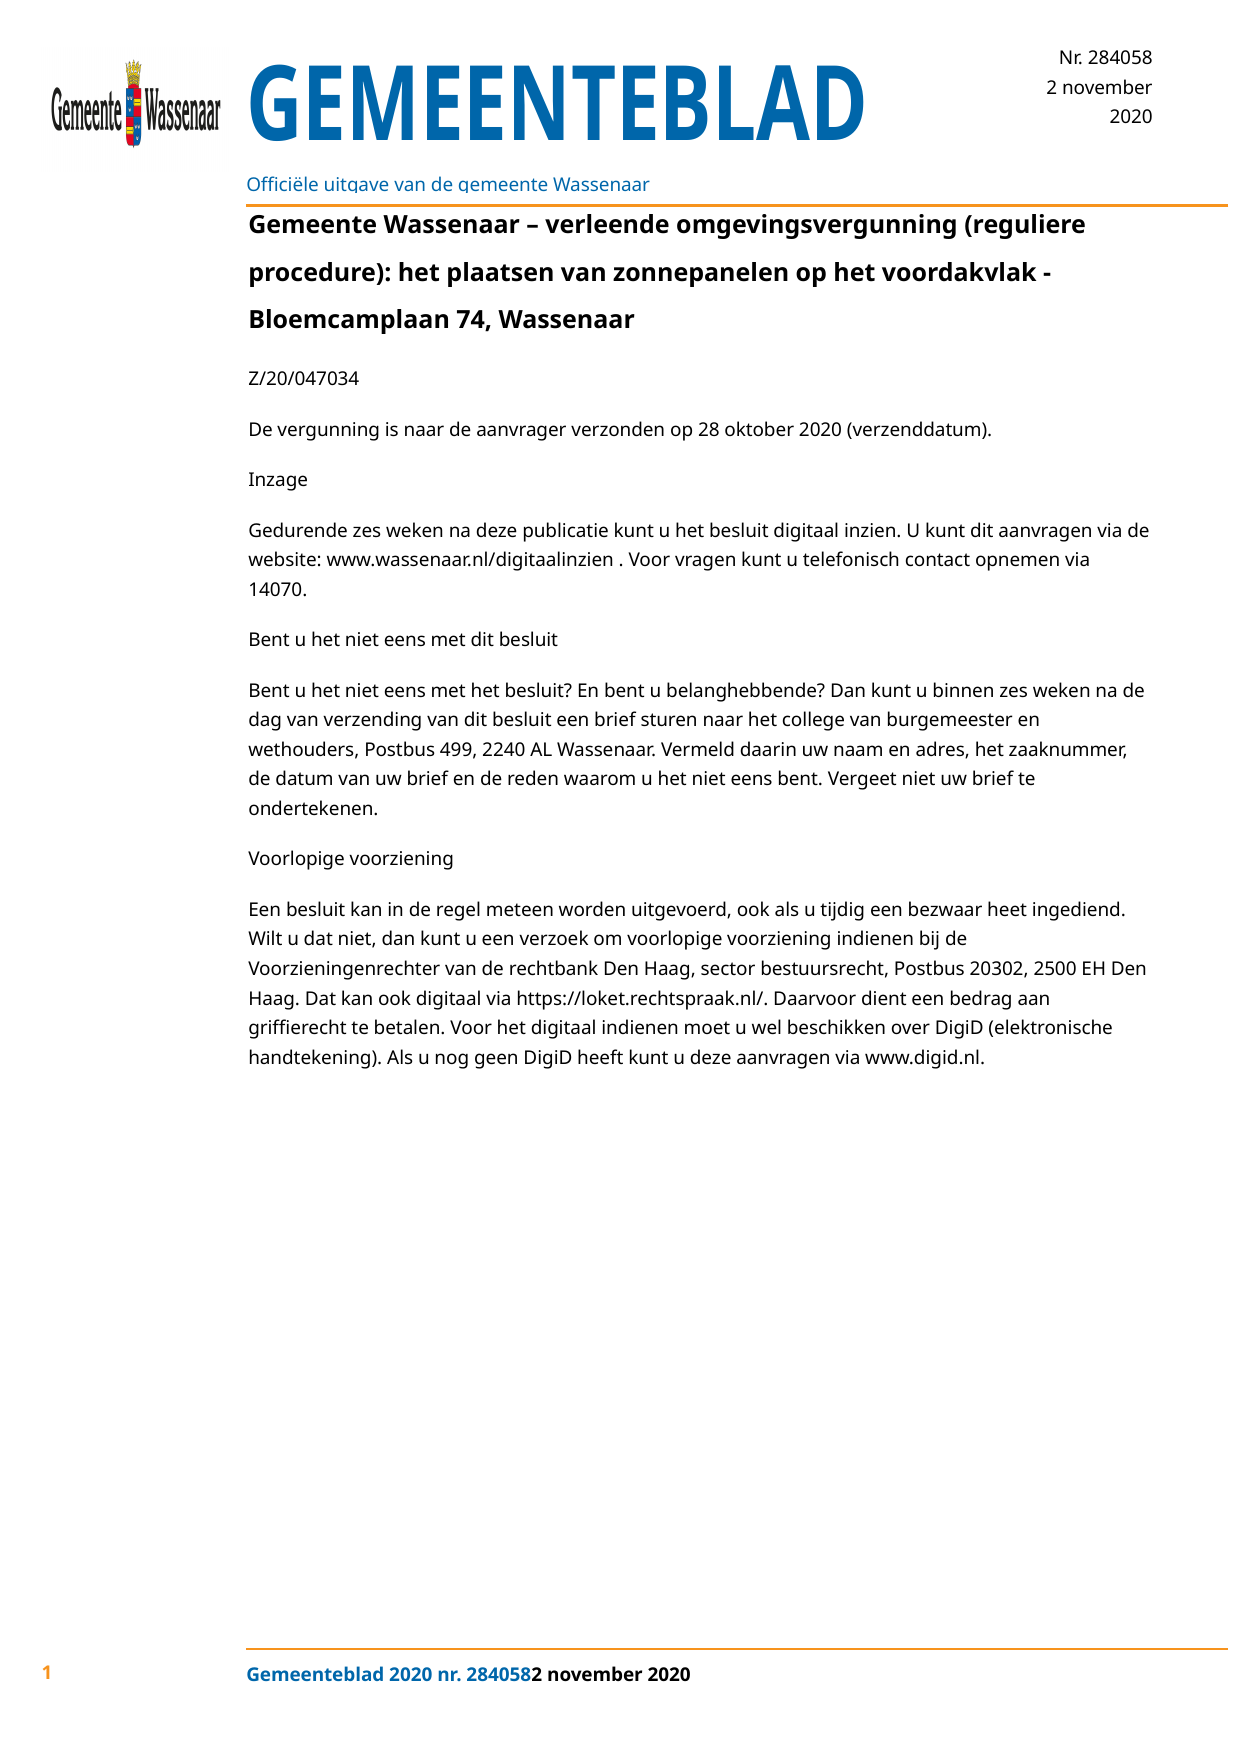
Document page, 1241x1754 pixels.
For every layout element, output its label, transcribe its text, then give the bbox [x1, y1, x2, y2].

text Een besluit kan in de regel meteen worden uitgevoerd, ook als u tijdig een bezwaar heet ingediend. Wilt u dat niet, dan kunt u een verzoek om voorlopige voorziening indienen bij de Voorzieningenrechter van de rechtbank Den Haag, sector bestuursrecht, Postbus 20302, 2500 EH Den Haag. Dat kan ook digitaal via https://loket.rechtspraak.nl/. Daarvoor dient een bedrag aan griffierecht te betalen. Voor het digitaal indienen moet u wel beschikken over DigiD (elektronische handtekening). Als u nog geen DigiD heeft kunt u deze aanvragen via www.digid.nl. [248, 896, 1152, 1069]
text De vergunning is naar de aanvrager verzonden op 28 oktober 2020 (verzenddatum). [248, 416, 1152, 442]
text Gedurende zes weken na deze publicatie kunt u het besluit digitaal inzien. U kunt dit aanvragen via de website: www.wassenaar.nl/digitaalinzien . Voor vragen kunt u telefonisch contact opnemen via 14070. [248, 517, 1152, 602]
text Gemeente Wassenaar – verleende omgevingsvergunning (reguliere procedure): het plaatsen van zonnepanelen op het voordakvlak - Bloemcamplaan 74, Wassenaar [248, 207, 1152, 336]
text Voorlopige voorziening [248, 846, 1152, 871]
picture [41, 47, 231, 172]
text Z/20/047034 [248, 366, 1152, 391]
text Inzage [248, 466, 1152, 492]
text Bent u het niet eens met het besluit? En bent u belanghebbende? Dan kunt u binnen zes weken na de dag van verzending van dit besluit een brief sturen naar het college van burgemeester en wethouders, Postbus 499, 2240 AL Wassenaar. Vermeld daarin uw naam en adres, het zaaknummer, de datum van uw brief en de reden waarom u het niet eens bent. Vergeet niet uw brief te ondertekenen. [248, 677, 1152, 821]
text Bent u het niet eens met dit besluit [248, 626, 1152, 652]
